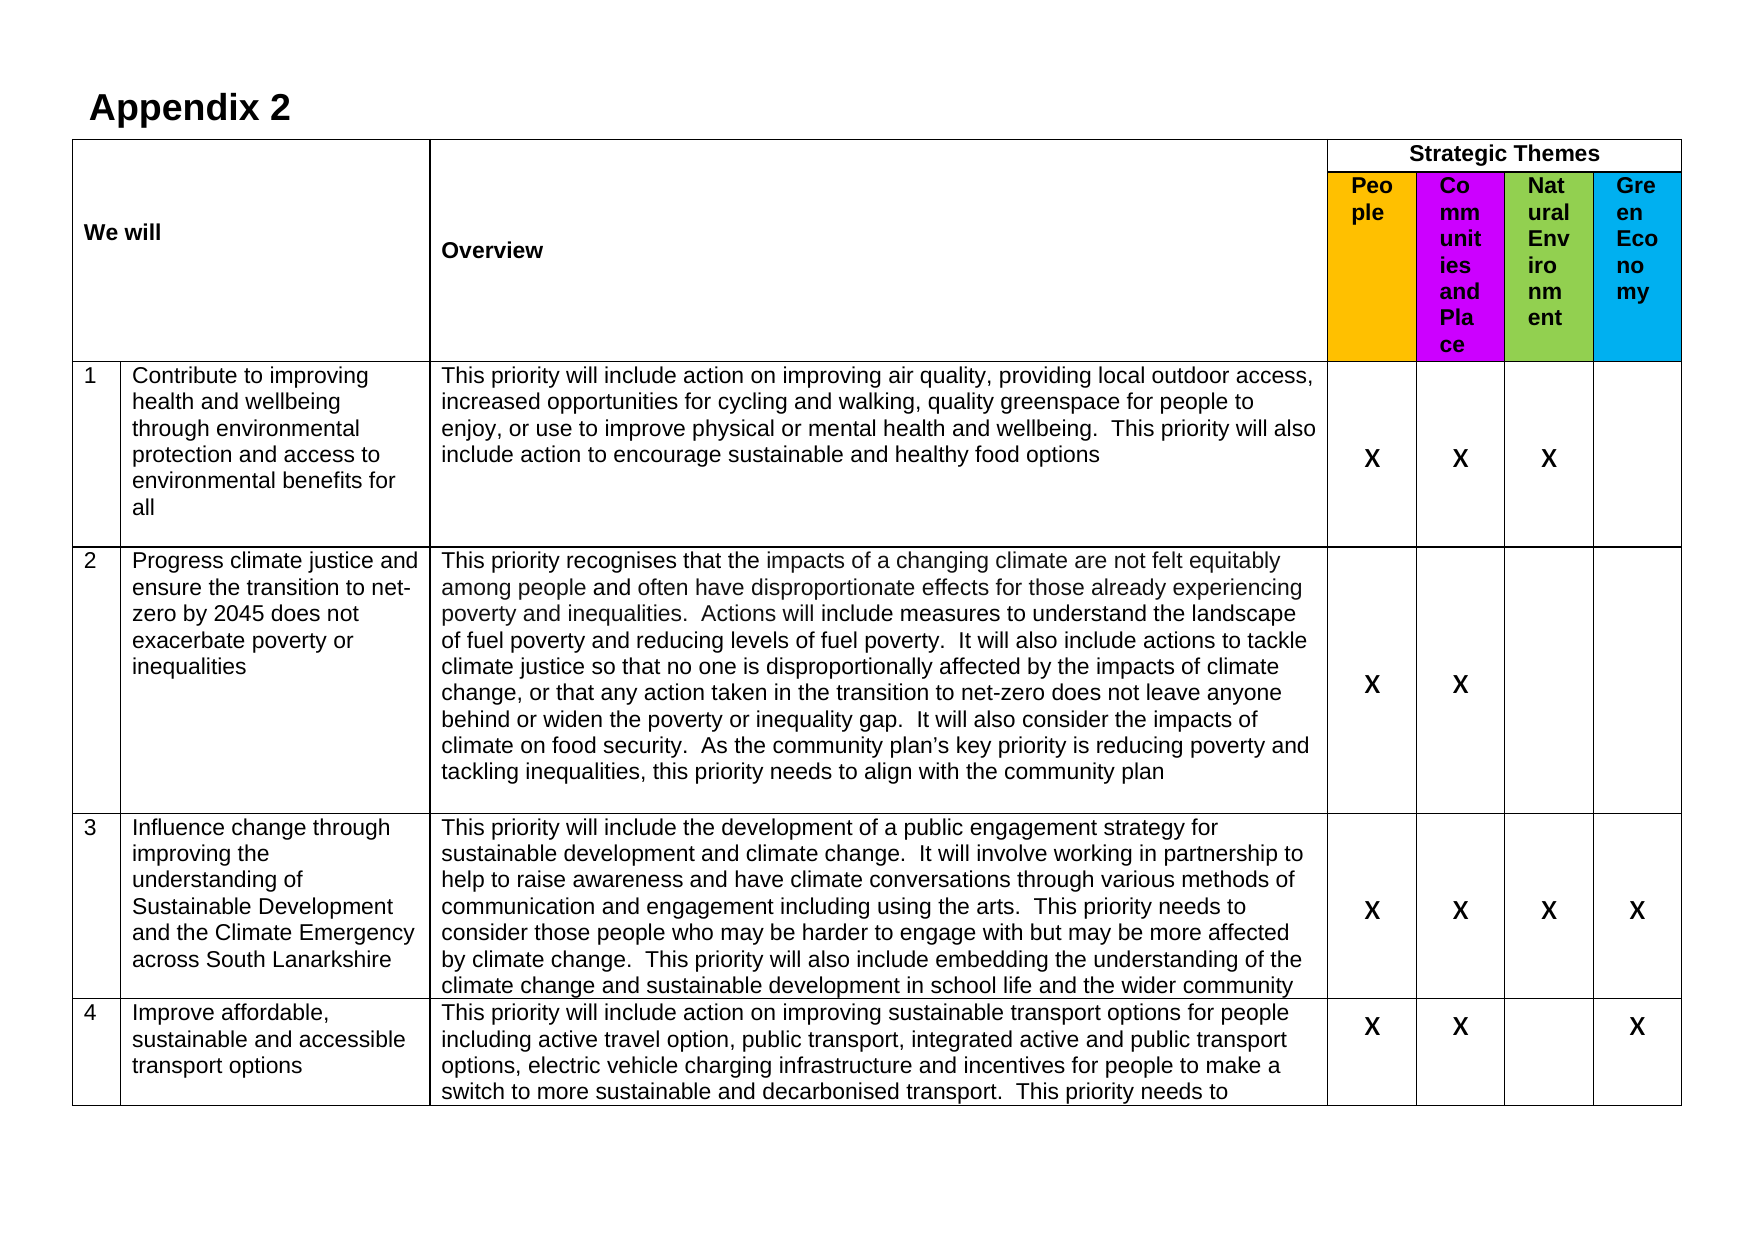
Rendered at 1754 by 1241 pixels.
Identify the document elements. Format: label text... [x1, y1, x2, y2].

subtitle Appendix 2 [89, 85, 1665, 128]
table_cell Communities and Place [1417, 173, 1504, 361]
table_cell Influence change through improving the understanding of Sustainable Development and the Climate Emergency across South Lanarkshire [121, 814, 429, 998]
table_header Overview [431, 140, 1327, 361]
table_cell Contribute to improving health and wellbeing through environmental protection and access to environmental benefits for all [121, 362, 429, 546]
table_cell Improve affordable, sustainable and accessible transport options [121, 999, 429, 1105]
table_cell 4 [73, 999, 120, 1105]
table_cell x [1328, 548, 1416, 813]
table_cell 3 [73, 814, 120, 998]
table_cell This priority will include the development of a public engagement strategy for sustainable development and climate change. It will involve working in partnership to help to raise awareness and have climate conversations through various methods of communication and engagement including using the arts. This priority needs to consider those people who may be harder to engage with but may be more affected by climate change. This priority will also include embedding the understanding of the climate change and sustainable development in school life and the wider community [431, 814, 1327, 998]
table_cell x [1328, 999, 1416, 1105]
table_cell x [1328, 814, 1416, 998]
table_cell x [1417, 362, 1504, 546]
table_cell People [1328, 173, 1416, 361]
table_cell Progress climate justice and ensure the transition to net-zero by 2045 does not exacerbate poverty or inequalities [121, 548, 429, 813]
table_cell 1 [73, 362, 120, 546]
table_cell x [1417, 999, 1504, 1105]
table_cell Green Economy [1594, 173, 1681, 361]
table_cell [1594, 548, 1681, 813]
table_cell x [1328, 362, 1416, 546]
table_cell [1505, 999, 1593, 1105]
table_cell x [1594, 999, 1681, 1105]
table_cell x [1505, 814, 1593, 998]
table_cell x [1505, 362, 1593, 546]
table_cell This priority recognises that the impacts of a changing climate are not felt equitably among people and often have disproportionate effects for those already experiencing poverty and inequalities. Actions will include measures to understand the landscape of fuel poverty and reducing levels of fuel poverty. It will also include actions to tackle climate justice so that no one is disproportionally affected by the impacts of climate change, or that any action taken in the transition to net-zero does not leave anyone behind or widen the poverty or inequality gap. It will also consider the impacts of climate on food security. As the community plan’s key priority is reducing poverty and tackling inequalities, this priority needs to align with the community plan [431, 548, 1327, 813]
table_header We will [73, 140, 429, 361]
table_cell This priority will include action on improving sustainable transport options for people including active travel option, public transport, integrated active and public transport options, electric vehicle charging infrastructure and incentives for people to make a switch to more sustainable and decarbonised transport. This priority needs to [431, 999, 1327, 1105]
table_cell x [1417, 814, 1504, 998]
table_cell 2 [73, 548, 120, 813]
table_cell [1594, 362, 1681, 546]
table_cell x [1594, 814, 1681, 998]
table_cell Natural Environment [1505, 173, 1593, 361]
table_cell This priority will include action on improving air quality, providing local outdoor access, increased opportunities for cycling and walking, quality greenspace for people to enjoy, or use to improve physical or mental health and wellbeing. This priority will also include action to encourage sustainable and healthy food options [431, 362, 1327, 546]
table_cell [1505, 548, 1593, 813]
table_header Strategic Themes [1328, 140, 1681, 171]
table_cell x [1417, 548, 1504, 813]
